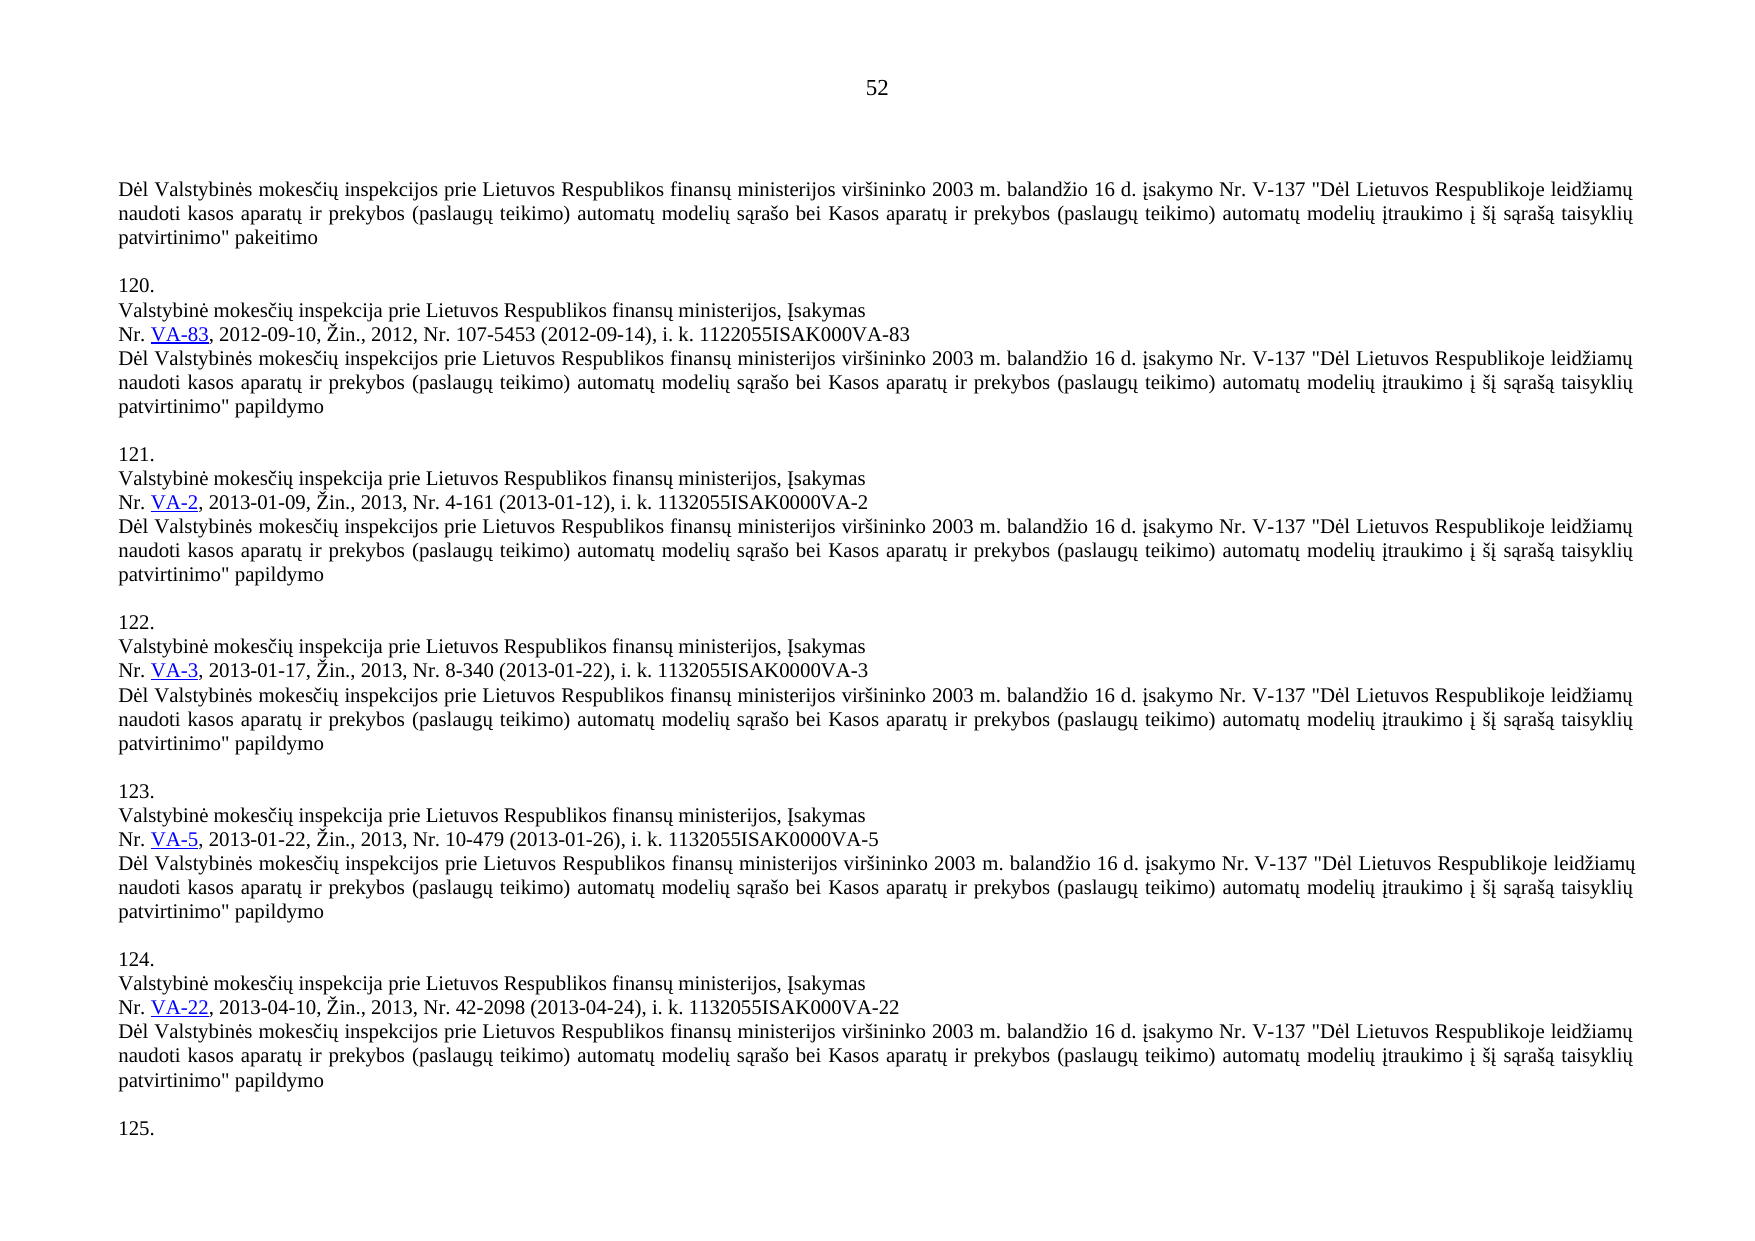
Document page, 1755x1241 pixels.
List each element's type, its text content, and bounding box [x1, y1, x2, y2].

text Nr. VA-22, 2013-04-10, Žin., 2013, Nr. 42-2098 (2013-04-24), i. k. 1132055ISAK000VA-22 [118, 995, 1636, 1019]
text Nr. VA-2, 2013-01-09, Žin., 2013, Nr. 4-161 (2013-01-12), i. k. 1132055ISAK0000VA-2 [118, 490, 1636, 514]
text Nr. VA-83, 2012-09-10, Žin., 2012, Nr. 107-5453 (2012-09-14), i. k. 1122055ISAK000VA-83 [118, 322, 1636, 346]
text Valstybinė mokesčių inspekcija prie Lietuvos Respublikos finansų ministerijos, Įsakymas [118, 466, 1636, 490]
text Nr. VA-3, 2013-01-17, Žin., 2013, Nr. 8-340 (2013-01-22), i. k. 1132055ISAK0000VA-3 [118, 658, 1636, 682]
text Dėl Valstybinės mokesčių inspekcijos prie Lietuvos Respublikos finansų ministerijos viršininko 2003 m. balandžio 16 d. įsakymo Nr. V-137 "Dėl Lietuvos Respublikoje leidžiamų naudoti kasos aparatų ir prekybos (paslaugų teikimo) automatų modelių sąrašo bei Kasos aparatų ir prekybos (paslaugų teikimo) automatų modelių įtraukimo į šį sąrašą taisyklių patvirtinimo" papildymo [118, 851, 1636, 923]
text Dėl Valstybinės mokesčių inspekcijos prie Lietuvos Respublikos finansų ministerijos viršininko 2003 m. balandžio 16 d. įsakymo Nr. V-137 "Dėl Lietuvos Respublikoje leidžiamų naudoti kasos aparatų ir prekybos (paslaugų teikimo) automatų modelių sąrašo bei Kasos aparatų ir prekybos (paslaugų teikimo) automatų modelių įtraukimo į šį sąrašą taisyklių patvirtinimo" papildymo [118, 1019, 1636, 1092]
text Dėl Valstybinės mokesčių inspekcijos prie Lietuvos Respublikos finansų ministerijos viršininko 2003 m. balandžio 16 d. įsakymo Nr. V-137 "Dėl Lietuvos Respublikoje leidžiamų naudoti kasos aparatų ir prekybos (paslaugų teikimo) automatų modelių sąrašo bei Kasos aparatų ir prekybos (paslaugų teikimo) automatų modelių įtraukimo į šį sąrašą taisyklių patvirtinimo" papildymo [118, 682, 1636, 755]
text Valstybinė mokesčių inspekcija prie Lietuvos Respublikos finansų ministerijos, Įsakymas [118, 971, 1636, 995]
text 120. [118, 273, 1636, 297]
text 122. [118, 610, 1636, 634]
text Dėl Valstybinės mokesčių inspekcijos prie Lietuvos Respublikos finansų ministerijos viršininko 2003 m. balandžio 16 d. įsakymo Nr. V-137 "Dėl Lietuvos Respublikoje leidžiamų naudoti kasos aparatų ir prekybos (paslaugų teikimo) automatų modelių sąrašo bei Kasos aparatų ir prekybos (paslaugų teikimo) automatų modelių įtraukimo į šį sąrašą taisyklių patvirtinimo" papildymo [118, 514, 1636, 586]
text Valstybinė mokesčių inspekcija prie Lietuvos Respublikos finansų ministerijos, Įsakymas [118, 803, 1636, 827]
text 124. [118, 947, 1636, 971]
text Valstybinė mokesčių inspekcija prie Lietuvos Respublikos finansų ministerijos, Įsakymas [118, 634, 1636, 658]
text Dėl Valstybinės mokesčių inspekcijos prie Lietuvos Respublikos finansų ministerijos viršininko 2003 m. balandžio 16 d. įsakymo Nr. V-137 "Dėl Lietuvos Respublikoje leidžiamų naudoti kasos aparatų ir prekybos (paslaugų teikimo) automatų modelių sąrašo bei Kasos aparatų ir prekybos (paslaugų teikimo) automatų modelių įtraukimo į šį sąrašą taisyklių patvirtinimo" pakeitimo [118, 177, 1636, 249]
text 125. [118, 1116, 1636, 1140]
text Dėl Valstybinės mokesčių inspekcijos prie Lietuvos Respublikos finansų ministerijos viršininko 2003 m. balandžio 16 d. įsakymo Nr. V-137 "Dėl Lietuvos Respublikoje leidžiamų naudoti kasos aparatų ir prekybos (paslaugų teikimo) automatų modelių sąrašo bei Kasos aparatų ir prekybos (paslaugų teikimo) automatų modelių įtraukimo į šį sąrašą taisyklių patvirtinimo" papildymo [118, 346, 1636, 418]
text Valstybinė mokesčių inspekcija prie Lietuvos Respublikos finansų ministerijos, Įsakymas [118, 297, 1636, 322]
text 123. [118, 779, 1636, 803]
text 121. [118, 442, 1636, 466]
text Nr. VA-5, 2013-01-22, Žin., 2013, Nr. 10-479 (2013-01-26), i. k. 1132055ISAK0000VA-5 [118, 827, 1636, 851]
